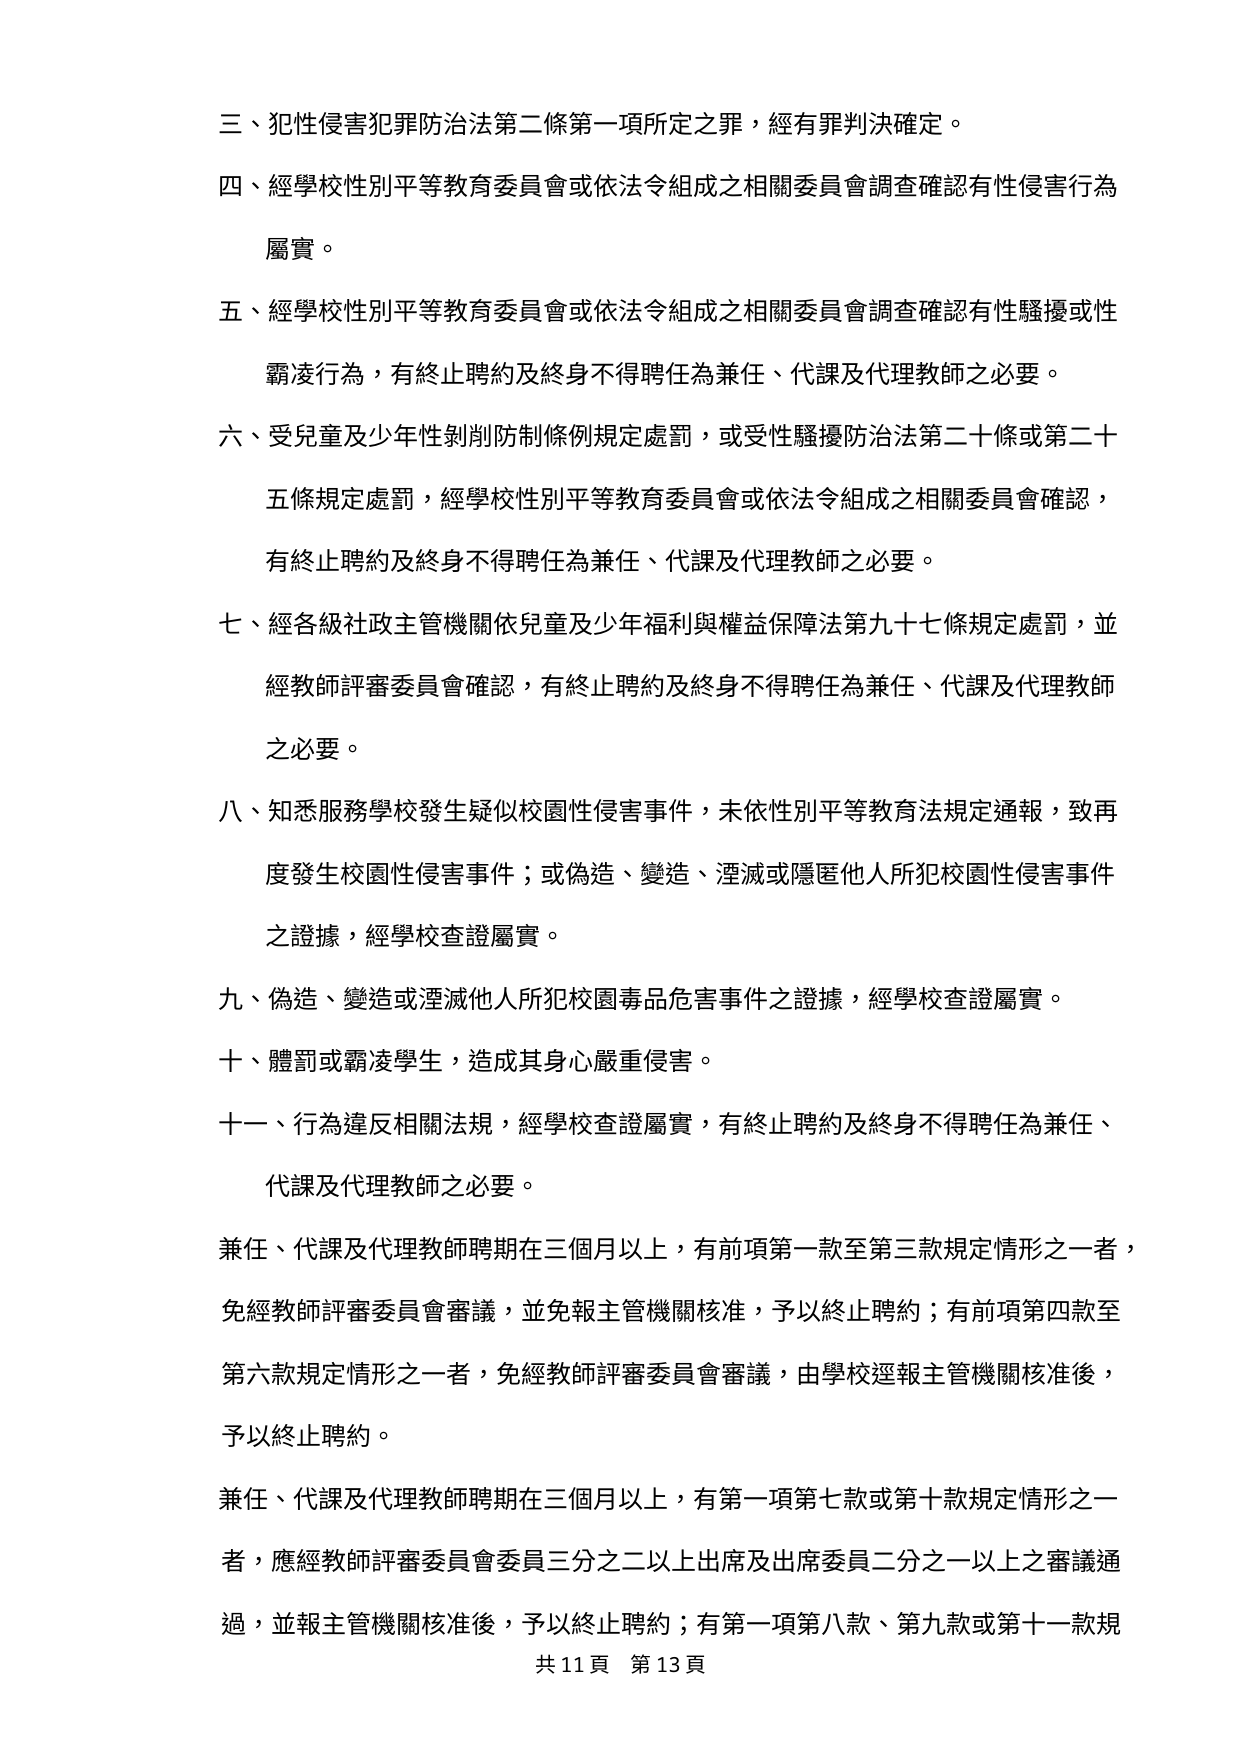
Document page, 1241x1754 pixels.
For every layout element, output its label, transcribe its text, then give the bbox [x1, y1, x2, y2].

text 七、經各級社政主管機關依兒童及少年福利與權益保障法第九十七條規定處罰，並經教師評審委員會確認，有終止聘約及終身不得聘任為兼任、代課及代理教師之必要。 [218, 581, 1122, 768]
text 十一、行為違反相關法規，經學校查證屬實，有終止聘約及終身不得聘任為兼任、代課及代理教師之必要。 [218, 1081, 1122, 1206]
text 兼任、代課及代理教師聘期在三個月以上，有第一項第七款或第十款規定情形之一者，應經教師評審委員會委員三分之二以上出席及出席委員二分之一以上之審議通過，並報主管機關核准後，予以終止聘約；有第一項第八款、第九款或第十一款規 [218, 1456, 1122, 1643]
text 三、犯性侵害犯罪防治法第二條第一項所定之罪，經有罪判決確定。 [218, 81, 1122, 143]
text 十、體罰或霸凌學生，造成其身心嚴重侵害。 [218, 1018, 1122, 1081]
text 九、偽造、變造或湮滅他人所犯校園毒品危害事件之證據，經學校查證屬實。 [218, 956, 1122, 1018]
text 四、經學校性別平等教育委員會或依法令組成之相關委員會調查確認有性侵害行為屬實。 [218, 143, 1122, 268]
text 八、知悉服務學校發生疑似校園性侵害事件，未依性別平等教育法規定通報，致再度發生校園性侵害事件；或偽造、變造、湮滅或隱匿他人所犯校園性侵害事件之證據，經學校查證屬實。 [218, 768, 1122, 956]
text 兼任、代課及代理教師聘期在三個月以上，有前項第一款至第三款規定情形之一者，免經教師評審委員會審議，並免報主管機關核准，予以終止聘約；有前項第四款至第六款規定情形之一者，免經教師評審委員會審議，由學校逕報主管機關核准後，予以終止聘約。 [218, 1206, 1122, 1456]
text 六、受兒童及少年性剝削防制條例規定處罰，或受性騷擾防治法第二十條或第二十五條規定處罰，經學校性別平等教育委員會或依法令組成之相關委員會確認，有終止聘約及終身不得聘任為兼任、代課及代理教師之必要。 [218, 393, 1122, 581]
text 五、經學校性別平等教育委員會或依法令組成之相關委員會調查確認有性騷擾或性霸凌行為，有終止聘約及終身不得聘任為兼任、代課及代理教師之必要。 [218, 268, 1122, 393]
